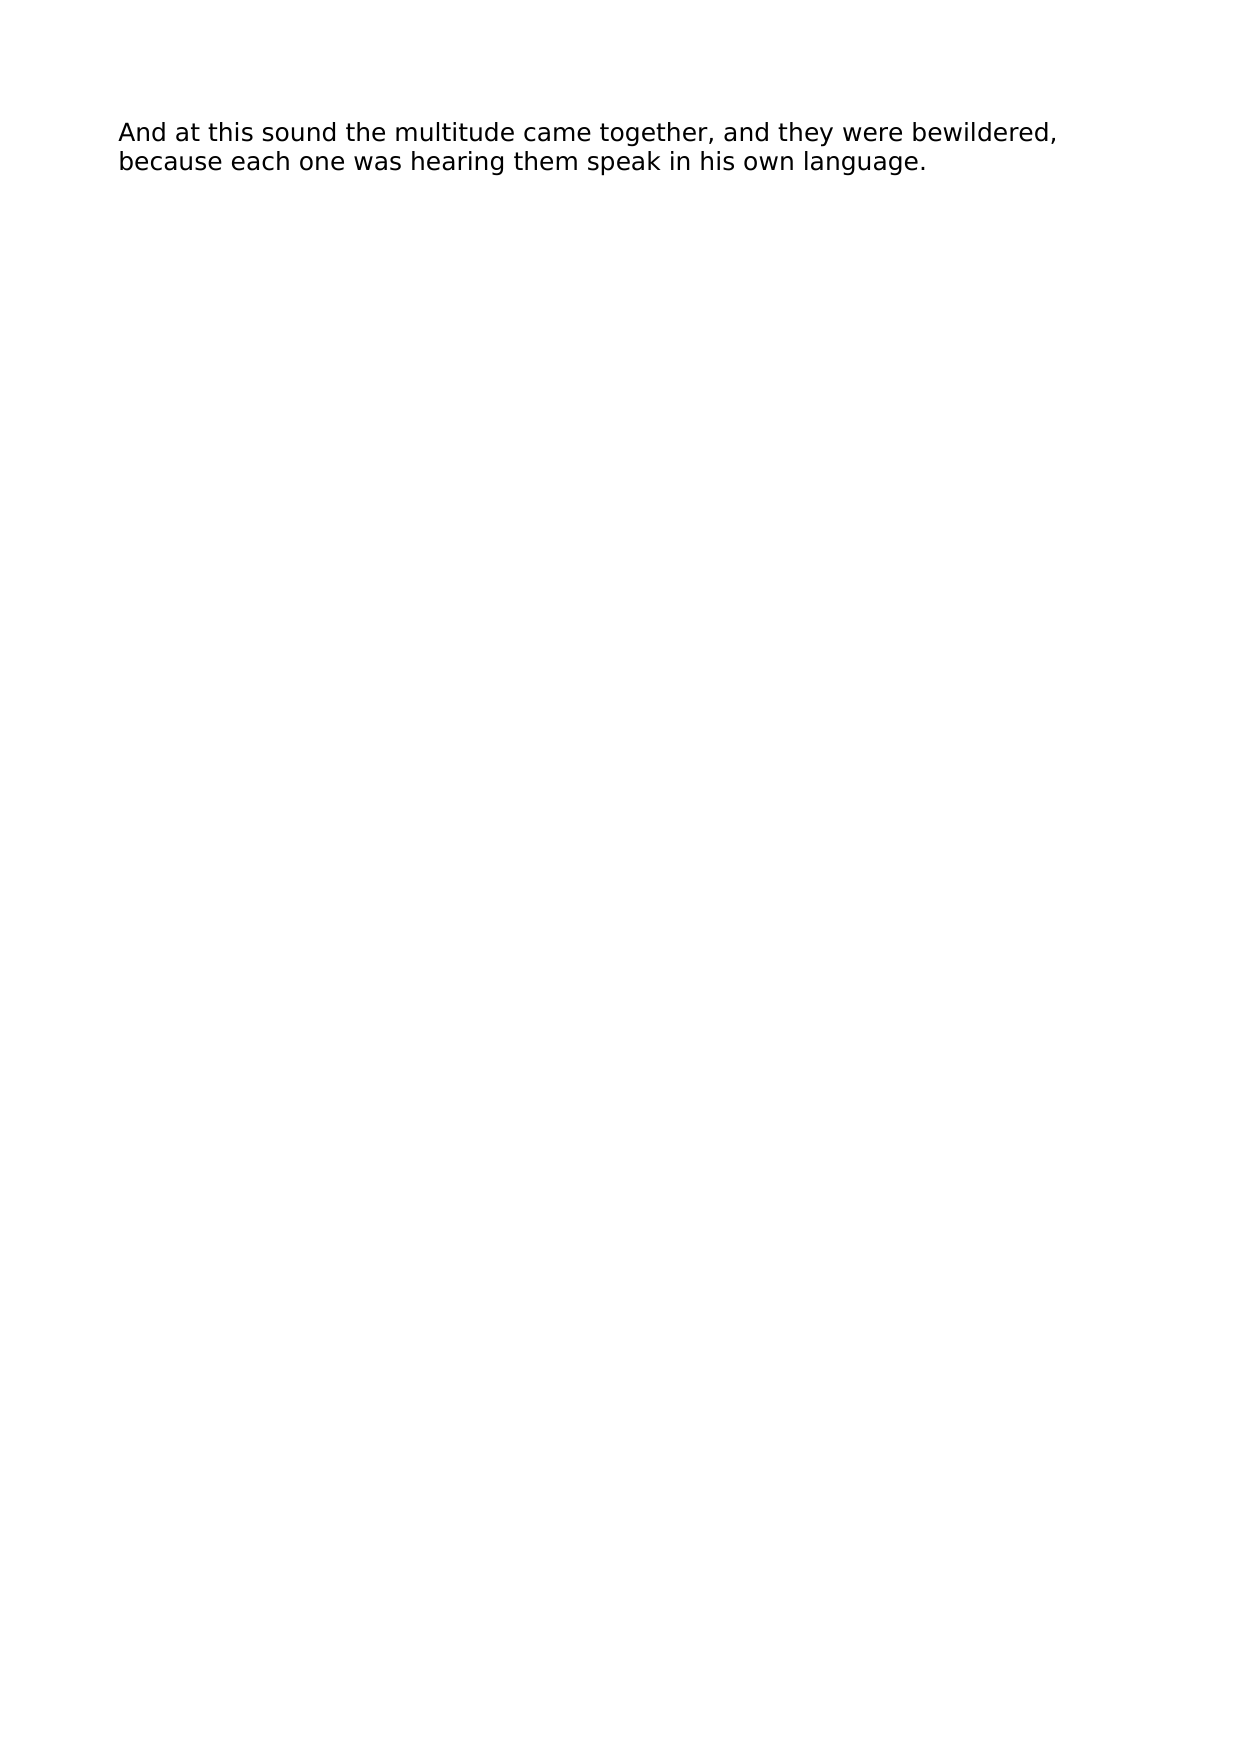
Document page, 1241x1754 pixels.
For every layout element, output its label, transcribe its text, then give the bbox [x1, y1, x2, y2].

text And at this sound the multitude came together, and they were bewildered, because each one was hearing them speak in his own language. [118, 118, 1122, 176]
